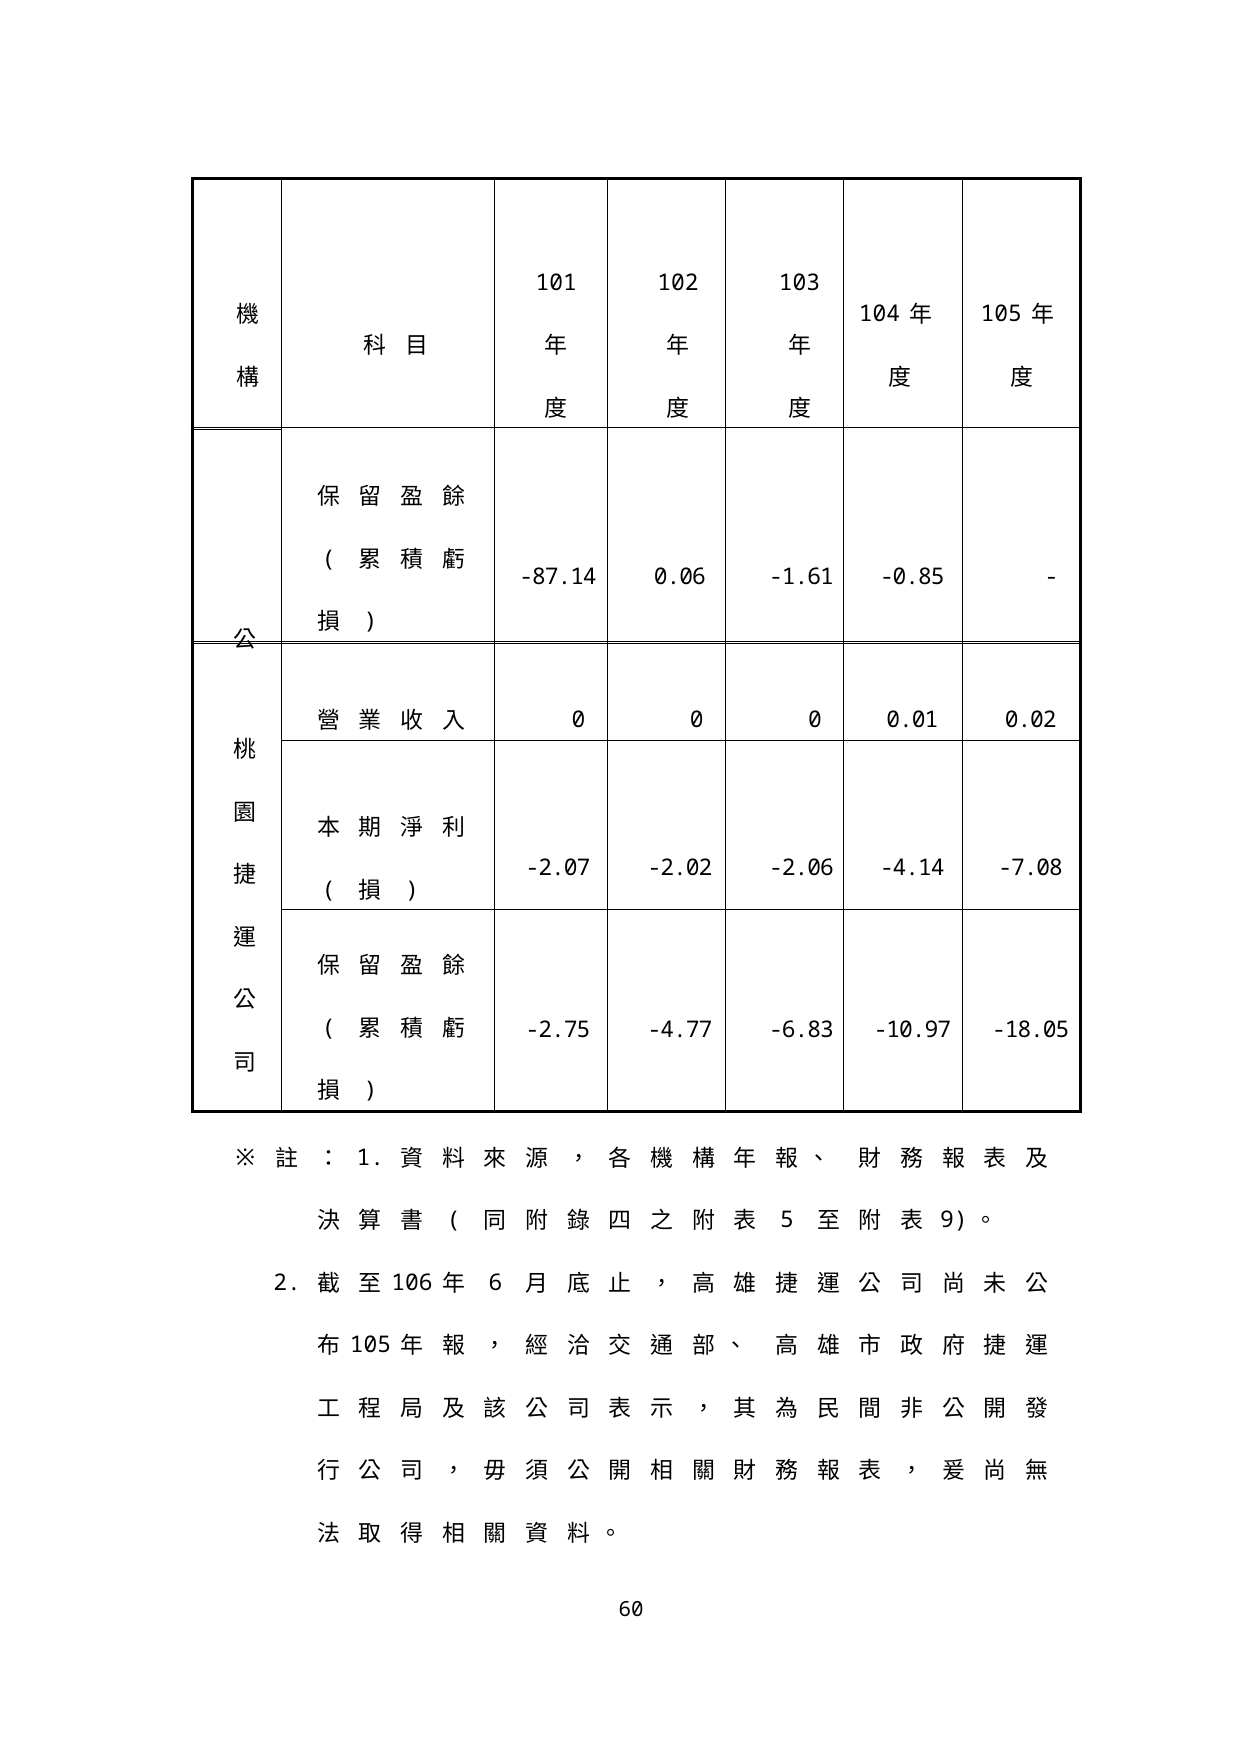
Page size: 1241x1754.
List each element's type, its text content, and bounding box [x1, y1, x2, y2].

table_header 科目 [282, 180, 494, 427]
text ※註：1.資料來源，各機構年報、財務報表及決算書(同附錄四之附表5至附表9)。 [184, 1115, 1075, 1240]
table_cell 高雄捷運公司 [194, 430, 281, 641]
table_header 機構 [194, 180, 281, 427]
table_cell -4.14 [844, 741, 962, 909]
table_cell 保留盈餘(累積虧損) [282, 910, 494, 1109]
table_cell -2.02 [608, 741, 725, 909]
table_cell -87.14 [495, 428, 607, 641]
table_cell 營業收入 [282, 644, 494, 740]
table_cell 0.02 [963, 644, 1079, 740]
table_header 103年度 [726, 180, 843, 427]
table_cell -6.83 [726, 910, 843, 1109]
table_header 102年度 [608, 180, 725, 427]
table_cell - [963, 428, 1079, 641]
table_cell -1.61 [726, 428, 843, 641]
table_cell 0 [495, 644, 607, 740]
table_cell 保留盈餘(累積虧損) [282, 428, 494, 641]
table_header 104年度 [844, 180, 962, 427]
table_cell -2.06 [726, 741, 843, 909]
table_cell 本期淨利(損) [282, 741, 494, 909]
table_cell -7.08 [963, 741, 1079, 909]
table_cell 0 [726, 644, 843, 740]
table_cell -10.97 [844, 910, 962, 1109]
table_cell 0 [608, 644, 725, 740]
table_cell 桃園捷運公司 [194, 644, 281, 1109]
table_cell -2.75 [495, 910, 607, 1109]
table_cell -0.85 [844, 428, 962, 641]
table_cell -4.77 [608, 910, 725, 1109]
table_cell 0.01 [844, 644, 962, 740]
table_cell 0.06 [608, 428, 725, 641]
table_header 105年度 [963, 180, 1079, 427]
text 2.截至106年6月底止，高雄捷運公司尚未公布105年報，經洽交通部、高雄市政府捷運工程局及該公司表示，其為民間非公開發行公司，毋須公開相關財務報表，爰尚無法取得相關資料。 [251, 1240, 1075, 1552]
table_cell -2.07 [495, 741, 607, 909]
table_header 101年度 [495, 180, 607, 427]
table_cell -18.05 [963, 910, 1079, 1109]
